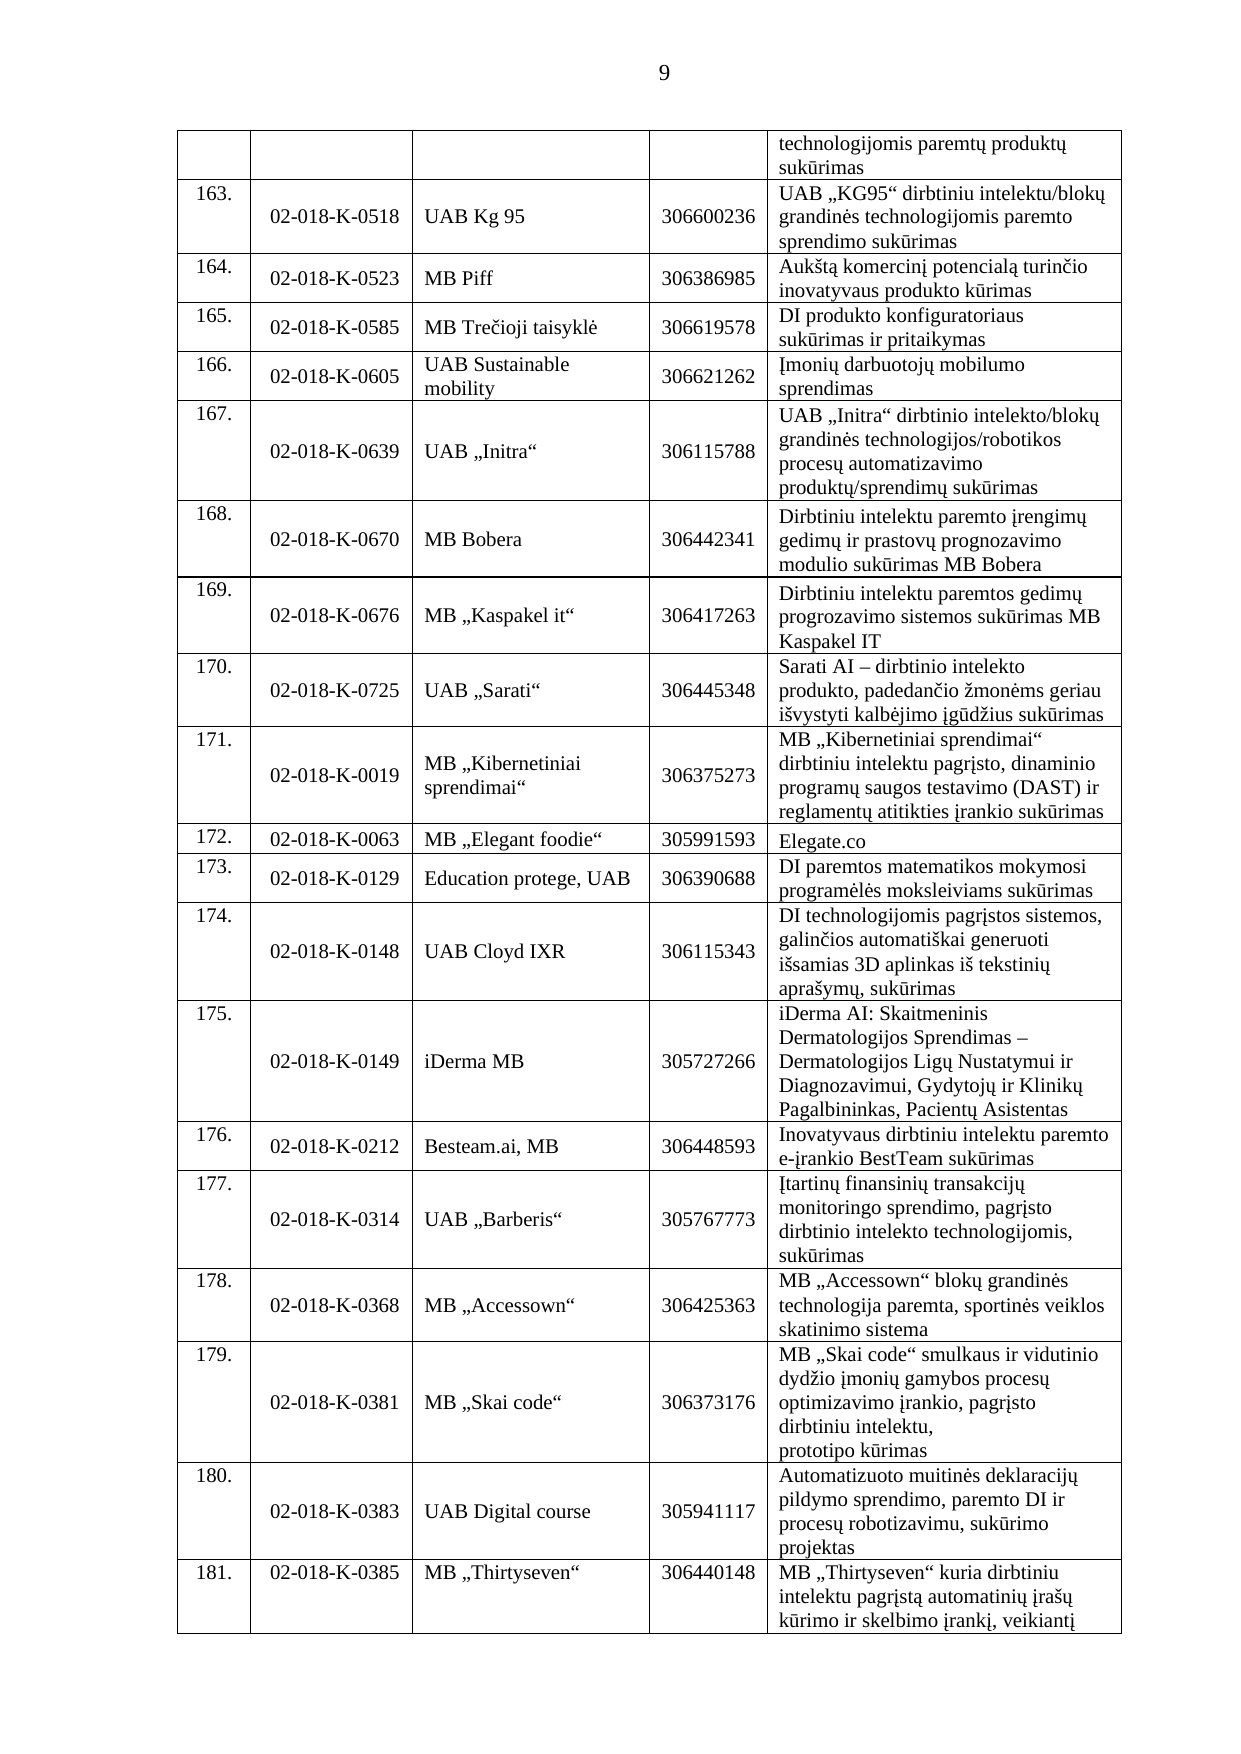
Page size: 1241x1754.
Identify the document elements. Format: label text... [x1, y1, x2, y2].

table_cell Aukštą komercinį potencialą turinčio inovatyvaus produkto kūrimas [768, 254, 1121, 302]
table_cell UAB „Sarati“ [413, 654, 649, 726]
table_cell 179. [178, 1342, 250, 1462]
table_cell 306373176 [650, 1342, 767, 1462]
table_cell MB „Kibernetiniai sprendimai“ dirbtiniu intelektu pagrįsto, dinaminio programų saugos testavimo (DAST) ir reglamentų atitikties įrankio sukūrimas [768, 727, 1121, 823]
table_cell MB „Accessown“ [413, 1269, 649, 1341]
table_cell 164. [178, 254, 250, 302]
table_cell 02-018-K-0605 [251, 352, 412, 400]
table_cell 168. [178, 501, 250, 576]
table_cell DI paremtos matematikos mokymosi programėlės moksleiviams sukūrimas [768, 854, 1121, 902]
table_cell 306386985 [650, 254, 767, 302]
table_cell 02-018-K-0518 [251, 180, 412, 253]
table_cell 306115343 [650, 903, 767, 999]
table_cell 02-018-K-0368 [251, 1269, 412, 1341]
table_cell UAB Sustainable mobility [413, 352, 649, 400]
table_cell MB „Skai code“ smulkaus ir vidutinio dydžio įmonių gamybos procesų optimizavimo įrankio, pagrįsto dirbtiniu intelektu, prototipo kūrimas [768, 1342, 1121, 1462]
table_cell MB „Kaspakel it“ [413, 578, 649, 653]
table_cell Education protege, UAB [413, 854, 649, 902]
table_cell 180. [178, 1463, 250, 1559]
table_cell 169. [178, 578, 250, 653]
table_cell 171. [178, 727, 250, 823]
table_cell Automatizuoto muitinės deklaracijų pildymo sprendimo, paremto DI ir procesų robotizavimu, sukūrimo projektas [768, 1463, 1121, 1559]
table_cell 165. [178, 303, 250, 351]
table_cell 02-018-K-0385 [251, 1560, 412, 1632]
table_cell Elegate.co [768, 824, 1121, 853]
table_cell MB „Accessown“ blokų grandinės technologija paremta, sportinės veiklos skatinimo sistema [768, 1269, 1121, 1341]
table_cell 02-018-K-0063 [251, 824, 412, 853]
table_cell 305727266 [650, 1001, 767, 1121]
table_cell DI technologijomis pagrįstos sistemos, galinčios automatiškai generuoti išsamias 3D aplinkas iš tekstinių aprašymų, sukūrimas [768, 903, 1121, 999]
table_cell 02-018-K-0381 [251, 1342, 412, 1462]
table_cell 02-018-K-0676 [251, 578, 412, 653]
table_cell MB „Thirtyseven“ kuria dirbtiniu intelektu pagrįstą automatinių įrašų kūrimo ir skelbimo įrankį, veikiantį [768, 1560, 1121, 1632]
table_cell 173. [178, 854, 250, 902]
table_cell Inovatyvaus dirbtiniu intelektu paremto e-įrankio BestTeam sukūrimas [768, 1122, 1121, 1170]
table_cell 306417263 [650, 578, 767, 653]
table_cell iDerma AI: Skaitmeninis Dermatologijos Sprendimas – Dermatologijos Ligų Nustatymui ir Diagnozavimui, Gydytojų ir Klinikų Pagalbininkas, Pacientų Asistentas [768, 1001, 1121, 1121]
table_cell MB „Elegant foodie“ [413, 824, 649, 853]
table_cell 02-018-K-0670 [251, 501, 412, 576]
table_cell 02-018-K-0314 [251, 1171, 412, 1267]
table_cell MB Piff [413, 254, 649, 302]
table_cell [178, 131, 250, 179]
table_cell 306445348 [650, 654, 767, 726]
table_cell 167. [178, 401, 250, 500]
table_cell UAB „Initra“ [413, 401, 649, 500]
table_cell Dirbtiniu intelektu paremto įrengimų gedimų ir prastovų prognozavimo modulio sukūrimas MB Bobera [768, 501, 1121, 576]
table_cell 02-018-K-0019 [251, 727, 412, 823]
table_cell 02-018-K-0725 [251, 654, 412, 726]
table_cell 02-018-K-0148 [251, 903, 412, 999]
table_cell 181. [178, 1560, 250, 1632]
table_cell MB „Skai code“ [413, 1342, 649, 1462]
table_cell MB „Kibernetiniai sprendimai“ [413, 727, 649, 823]
table_cell 176. [178, 1122, 250, 1170]
table_cell 306440148 [650, 1560, 767, 1632]
table_cell Dirbtiniu intelektu paremtos gedimų progrozavimo sistemos sukūrimas MB Kaspakel IT [768, 578, 1121, 653]
table_cell 174. [178, 903, 250, 999]
table_cell Įmonių darbuotojų mobilumo sprendimas [768, 352, 1121, 400]
table_cell technologijomis paremtų produktų sukūrimas [768, 131, 1121, 179]
table_cell 306621262 [650, 352, 767, 400]
table_cell DI produkto konfiguratoriaus sukūrimas ir pritaikymas [768, 303, 1121, 351]
table_cell MB „Thirtyseven“ [413, 1560, 649, 1632]
table_cell 172. [178, 824, 250, 853]
table_cell UAB „KG95“ dirbtiniu intelektu/blokų grandinės technologijomis paremto sprendimo sukūrimas [768, 180, 1121, 253]
table_cell 02-018-K-0149 [251, 1001, 412, 1121]
table_cell Įtartinų finansinių transakcijų monitoringo sprendimo, pagrįsto dirbtinio intelekto technologijomis, sukūrimas [768, 1171, 1121, 1267]
table_cell 166. [178, 352, 250, 400]
table_cell 306600236 [650, 180, 767, 253]
table_cell UAB Kg 95 [413, 180, 649, 253]
table_cell [650, 131, 767, 179]
table_cell iDerma MB [413, 1001, 649, 1121]
table_cell 305991593 [650, 824, 767, 853]
table_cell [251, 131, 412, 179]
table_cell UAB Digital course [413, 1463, 649, 1559]
table_cell UAB „Initra“ dirbtinio intelekto/blokų grandinės technologijos/robotikos procesų automatizavimo produktų/sprendimų sukūrimas [768, 401, 1121, 500]
table_cell 175. [178, 1001, 250, 1121]
table_cell 02-018-K-0523 [251, 254, 412, 302]
table_cell UAB „Barberis“ [413, 1171, 649, 1267]
table_cell 02-018-K-0129 [251, 854, 412, 902]
table_cell MB Bobera [413, 501, 649, 576]
table_cell 178. [178, 1269, 250, 1341]
table_cell 306448593 [650, 1122, 767, 1170]
table_cell 177. [178, 1171, 250, 1267]
table_cell 306375273 [650, 727, 767, 823]
table_cell Sarati AI – dirbtinio intelekto produkto, padedančio žmonėms geriau išvystyti kalbėjimo įgūdžius sukūrimas [768, 654, 1121, 726]
table_cell 170. [178, 654, 250, 726]
table_cell MB Trečioji taisyklė [413, 303, 649, 351]
table_cell 305941117 [650, 1463, 767, 1559]
table_cell 305767773 [650, 1171, 767, 1267]
table_cell UAB Cloyd IXR [413, 903, 649, 999]
table_cell 306619578 [650, 303, 767, 351]
table_cell 02-018-K-0212 [251, 1122, 412, 1170]
table_cell 02-018-K-0639 [251, 401, 412, 500]
table_cell 306425363 [650, 1269, 767, 1341]
table_cell 306442341 [650, 501, 767, 576]
table_cell 306390688 [650, 854, 767, 902]
table_cell 163. [178, 180, 250, 253]
table_cell 02-018-K-0383 [251, 1463, 412, 1559]
table_cell 306115788 [650, 401, 767, 500]
table_cell 02-018-K-0585 [251, 303, 412, 351]
table_cell Besteam.ai, MB [413, 1122, 649, 1170]
table_cell [413, 131, 649, 179]
